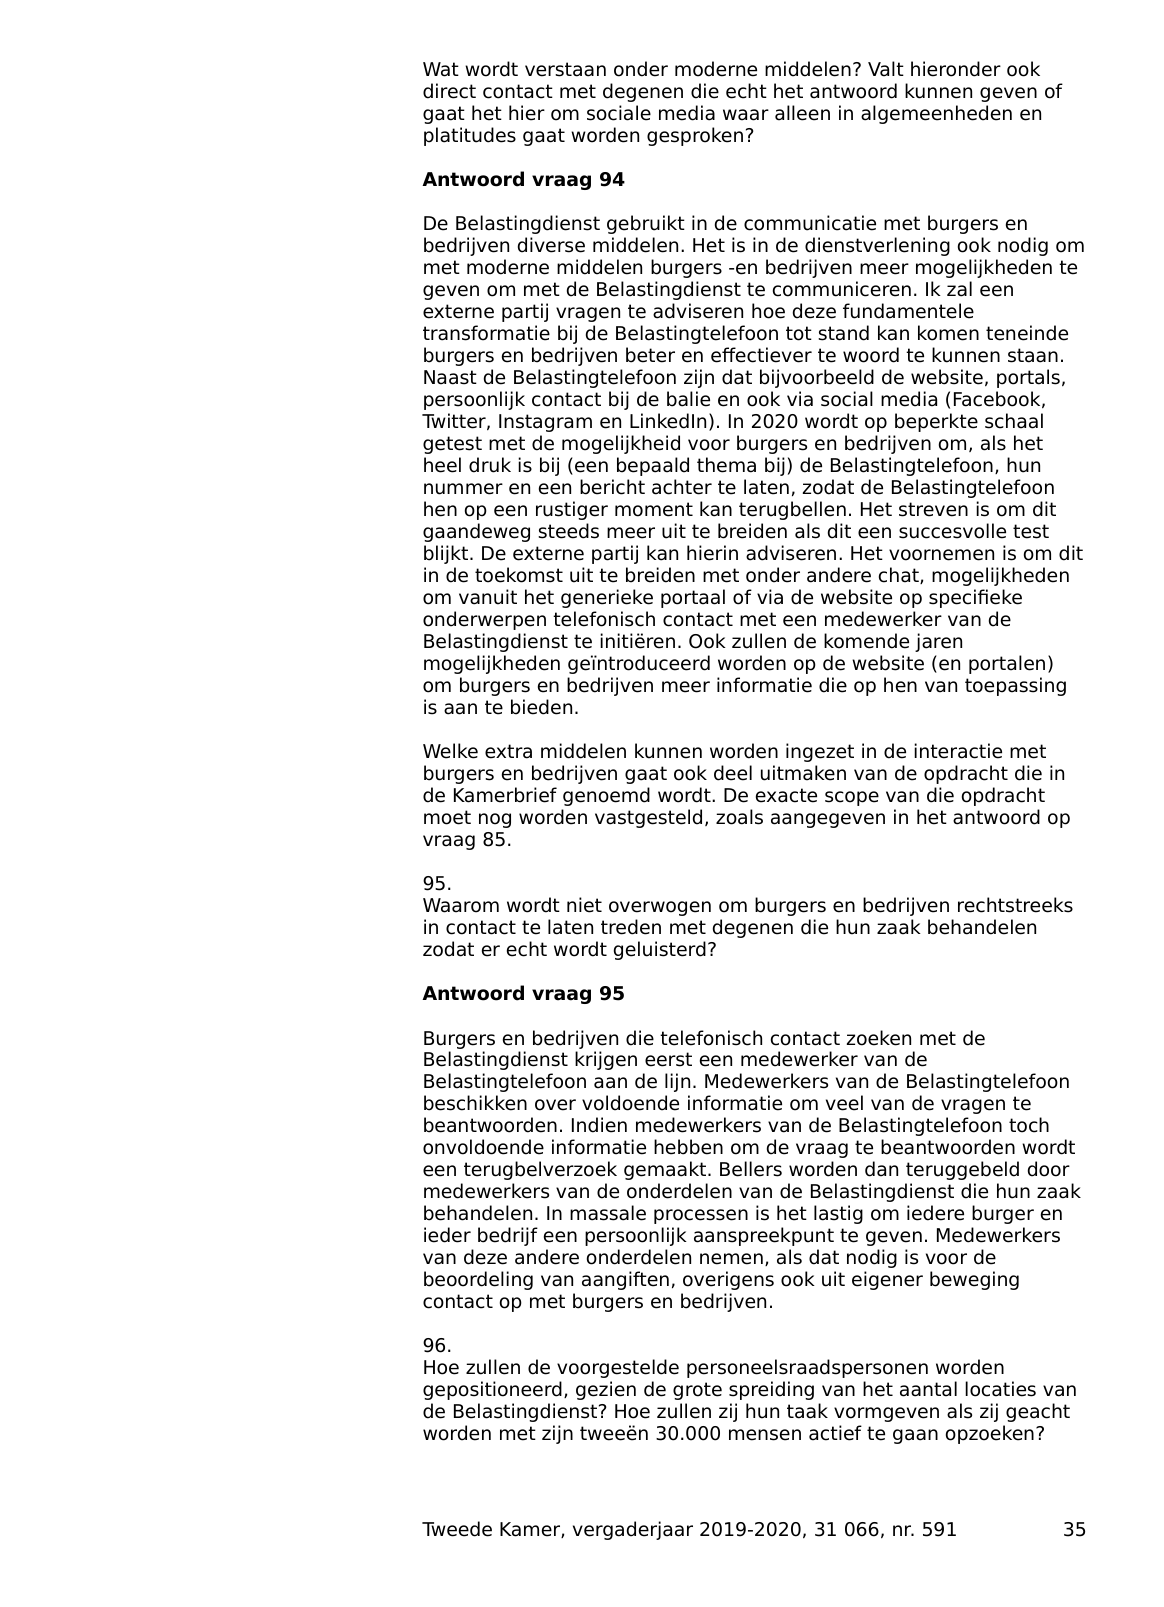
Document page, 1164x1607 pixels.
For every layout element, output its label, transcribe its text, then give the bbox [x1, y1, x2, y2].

text De Belastingdienst gebruikt in de communicatie met burgers en bedrijven diverse middelen. Het is in de dienstverlening ook nodig om met moderne middelen burgers -en bedrijven meer mogelijkheden te geven om met de Belastingdienst te communiceren. Ik zal een externe partij vragen te adviseren hoe deze fundamentele transformatie bij de Belastingtelefoon tot stand kan komen teneinde burgers en bedrijven beter en effectiever te woord te kunnen staan. Naast de Belastingtelefoon zijn dat bijvoorbeeld de website, portals, persoonlijk contact bij de balie en ook via social media (Facebook, Twitter, Instagram en LinkedIn). In 2020 wordt op beperkte schaal getest met de mogelijkheid voor burgers en bedrijven om, als het heel druk is bij (een bepaald thema bij) de Belastingtelefoon, hun nummer en een bericht achter te laten, zodat de Belastingtelefoon hen op een rustiger moment kan terugbellen. Het streven is om dit gaandeweg steeds meer uit te breiden als dit een succesvolle test blijkt. De externe partij kan hierin adviseren. Het voornemen is om dit in de toekomst uit te breiden met onder andere chat, mogelijkheden om vanuit het generieke portaal of via de website op specifieke onderwerpen telefonisch contact met een medewerker van de Belastingdienst te initiëren. Ook zullen de komende jaren mogelijkheden geïntroduceerd worden op de website (en portalen) om burgers en bedrijven meer informatie die op hen van toepassing is aan te bieden. [422, 213, 1087, 719]
text Burgers en bedrijven die telefonisch contact zoeken met de Belastingdienst krijgen eerst een medewerker van de Belastingtelefoon aan de lijn. Medewerkers van de Belastingtelefoon beschikken over voldoende informatie om veel van de vragen te beantwoorden. Indien medewerkers van de Belastingtelefoon toch onvoldoende informatie hebben om de vraag te beantwoorden wordt een terugbelverzoek gemaakt. Bellers worden dan teruggebeld door medewerkers van de onderdelen van de Belastingdienst die hun zaak behandelen. In massale processen is het lastig om iedere burger en ieder bedrijf een persoonlijk aanspreekpunt te geven. Medewerkers van deze andere onderdelen nemen, als dat nodig is voor de beoordeling van aangiften, overigens ook uit eigener beweging contact op met burgers en bedrijven. [422, 1027, 1087, 1313]
text Waarom wordt niet overwogen om burgers en bedrijven rechtstreeks in contact te laten treden met degenen die hun zaak behandelen zodat er echt wordt geluisterd? [422, 895, 1087, 961]
text 95. [422, 873, 1087, 895]
text 96. [422, 1335, 1087, 1357]
text Wat wordt verstaan onder moderne middelen? Valt hieronder ook direct contact met degenen die echt het antwoord kunnen geven of gaat het hier om sociale media waar alleen in algemeenheden en platitudes gaat worden gesproken? [422, 59, 1087, 147]
text Welke extra middelen kunnen worden ingezet in de interactie met burgers en bedrijven gaat ook deel uitmaken van de opdracht die in de Kamerbrief genoemd wordt. De exacte scope van die opdracht moet nog worden vastgesteld, zoals aangegeven in het antwoord op vraag 85. [422, 741, 1087, 851]
text Hoe zullen de voorgestelde personeelsraadspersonen worden gepositioneerd, gezien de grote spreiding van het aantal locaties van de Belastingdienst? Hoe zullen zij hun taak vormgeven als zij geacht worden met zijn tweeën 30.000 mensen actief te gaan opzoeken? [422, 1357, 1087, 1445]
subtitle Antwoord vraag 94 [422, 169, 1087, 191]
subtitle Antwoord vraag 95 [422, 983, 1087, 1005]
